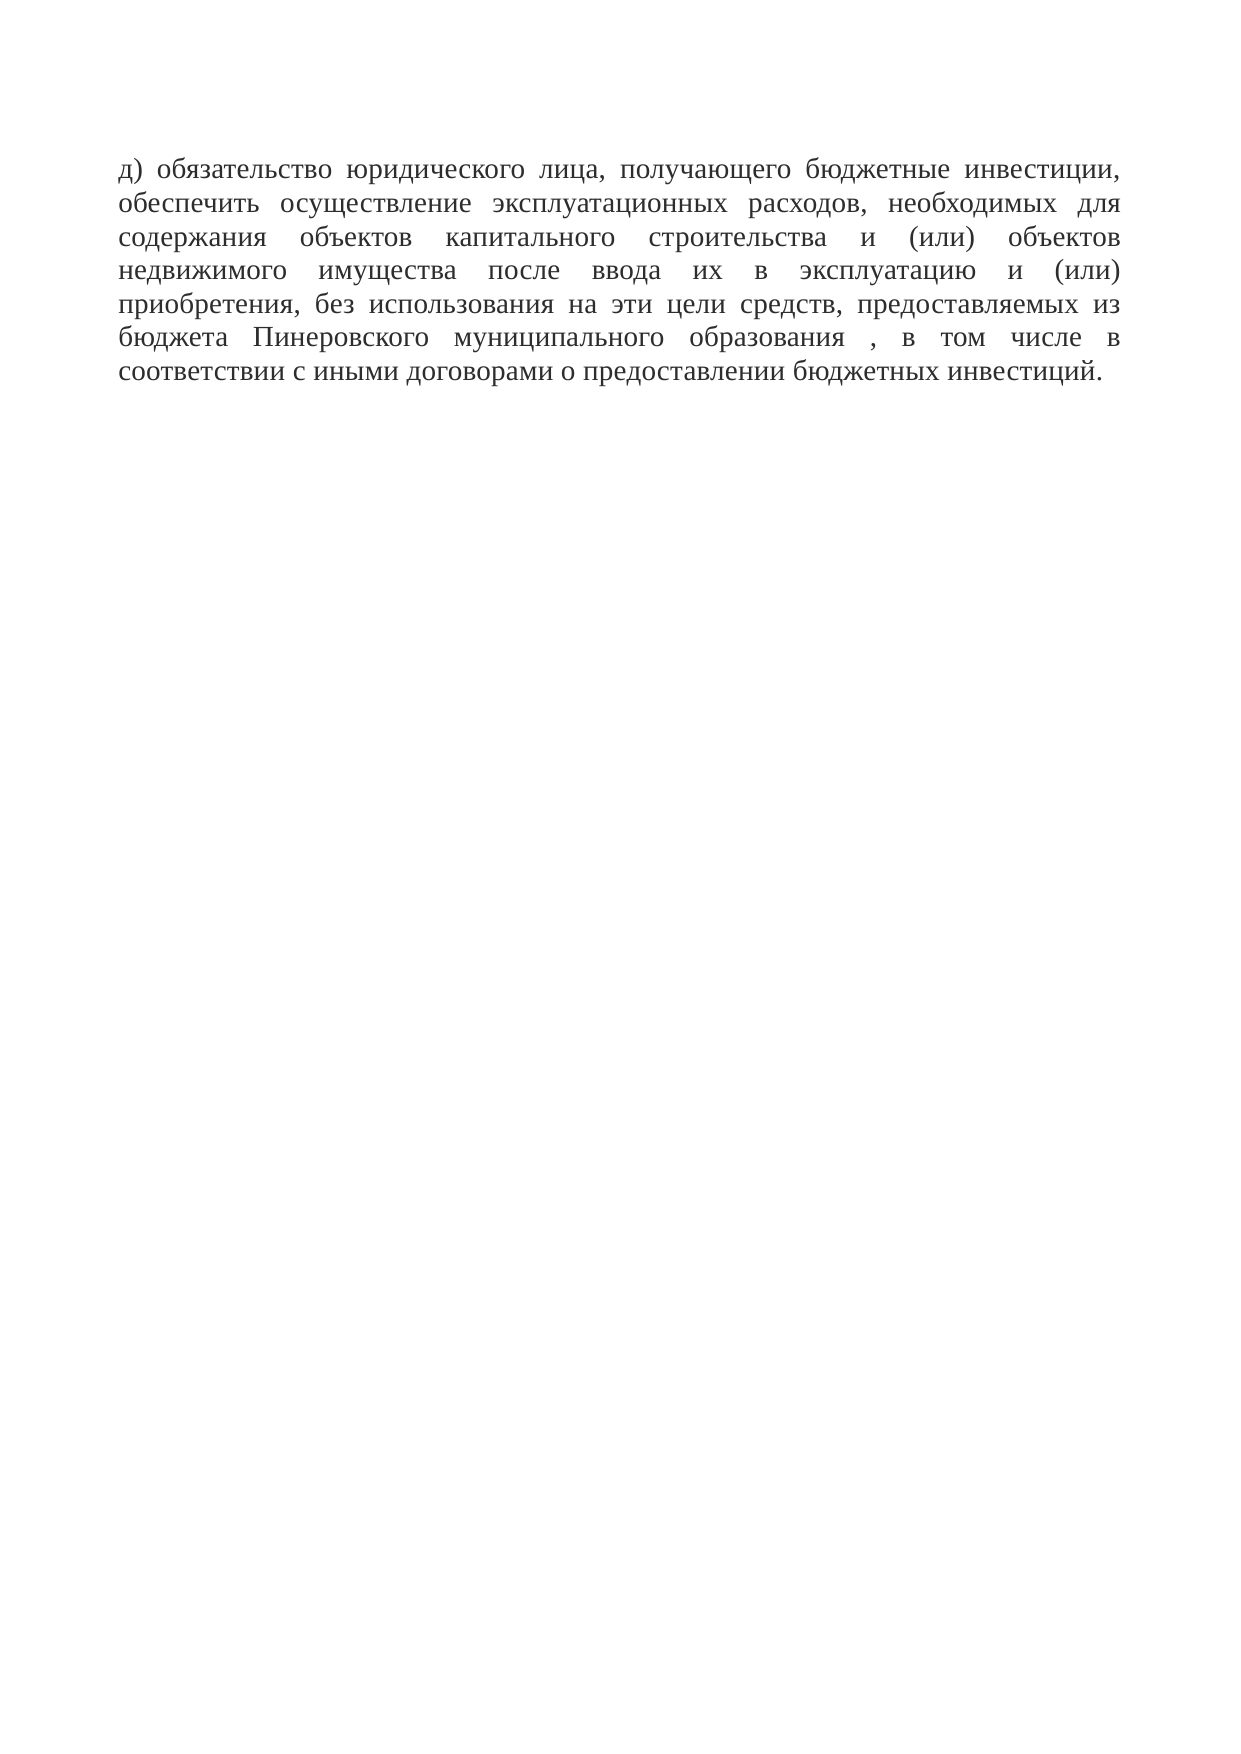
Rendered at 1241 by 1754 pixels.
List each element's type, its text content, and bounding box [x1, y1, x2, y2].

text д) обязательство юридического лица, получающего бюджетные инвестиции, обеспечить осуществление эксплуатационных расходов, необходимых для содержания объектов капитального строительства и (или) объектов недвижимого имущества после ввода их в эксплуатацию и (или) приобретения, без использования на эти цели средств, предоставляемых из бюджета Пинеровского муниципального образования , в том числе в соответствии с иными договорами о предоставлении бюджетных инвестиций. [118, 118, 1122, 386]
